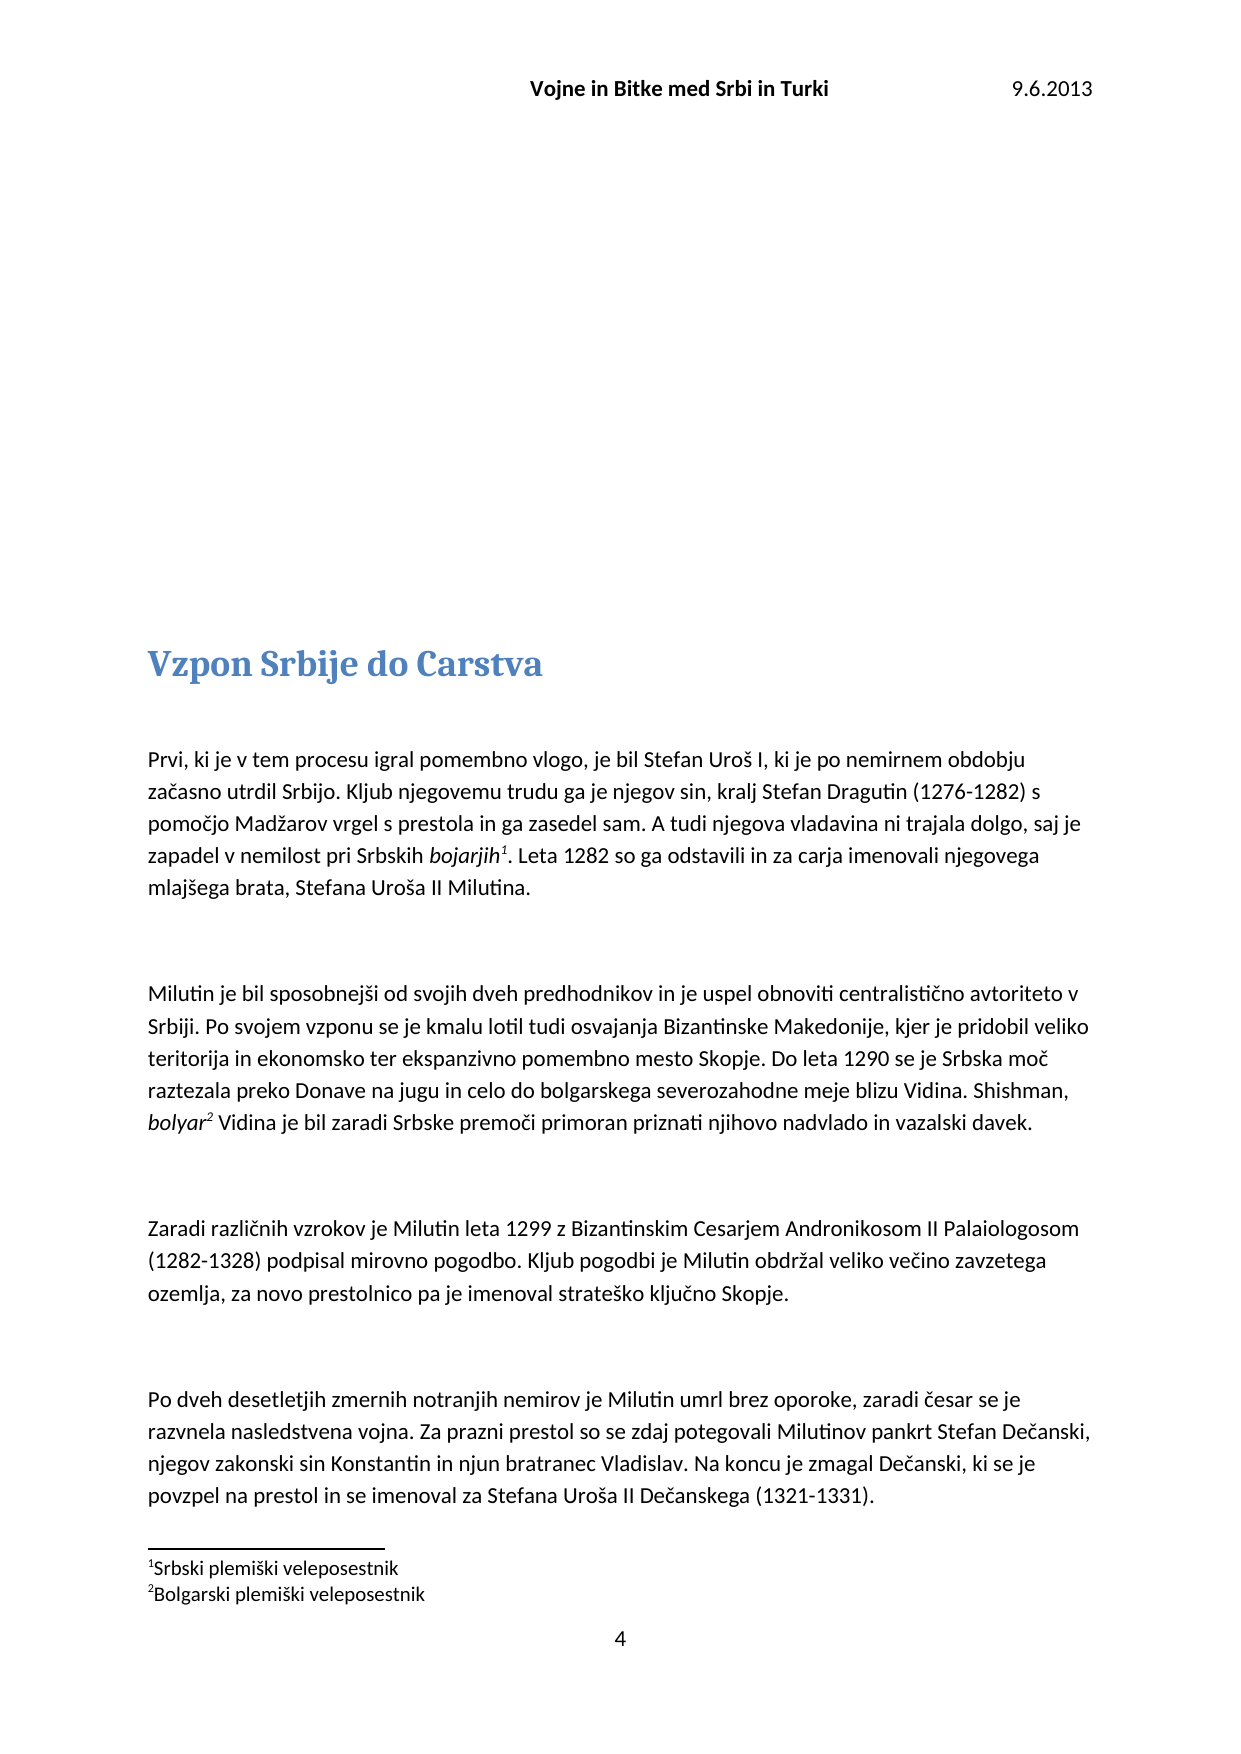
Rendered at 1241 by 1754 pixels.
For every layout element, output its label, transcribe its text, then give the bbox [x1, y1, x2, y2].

text Milutin je bil sposobnejši od svojih dveh predhodnikov in je uspel obnoviti centralistično avtoriteto v Srbiji. Po svojem vzponu se je kmalu lotil tudi osvajanja Bizantinske Makedonije, kjer je pridobil veliko teritorija in ekonomsko ter ekspanzivno pomembno mesto Skopje. Do leta 1290 se je Srbska moč raztezala preko Donave na jugu in celo do bolgarskega severozahodne meje blizu Vidina. Shishman, bolyar Vidina je bil zaradi Srbske premoči primoran priznati njihovo nadvlado in vazalski davek. [148, 979, 1093, 1136]
text Bolgarski plemiški veleposestnik [148, 1581, 1093, 1606]
text Srbski plemiški veleposestnik [148, 1556, 1093, 1581]
text Po dveh desetletjih zmernih notranjih nemirov je Milutin umrl brez oporoke, zaradi česar se je razvnela nasledstvena vojna. Za prazni prestol so se zdaj potegovali Milutinov pankrt Stefan Dečanski, njegov zakonski sin Konstantin in njun bratranec Vladislav. Na koncu je zmagal Dečanski, ki se je povzpel na prestol in se imenoval za Stefana Uroša II Dečanskega (1321-1331). [148, 1385, 1093, 1509]
subtitle Vzpon Srbije do Carstva [148, 642, 1093, 685]
text Prvi, ki je v tem procesu igral pomembno vlogo, je bil Stefan Uroš I, ki je po nemirnem obdobju začasno utrdil Srbijo. Kljub njegovemu trudu ga je njegov sin, kralj Stefan Dragutin (1276-1282) s pomočjo Madžarov vrgel s prestola in ga zasedel sam. A tudi njegova vladavina ni trajala dolgo, saj je zapadel v nemilost pri Srbskih bojarjih. Leta 1282 so ga odstavili in za carja imenovali njegovega mlajšega brata, Stefana Uroša II Milutina. [148, 745, 1093, 902]
text Zaradi različnih vzrokov je Milutin leta 1299 z Bizantinskim Cesarjem Andronikosom II Palaiologosom (1282-1328) podpisal mirovno pogodbo. Kljub pogodbi je Milutin obdržal veliko večino zavzetega ozemlja, za novo prestolnico pa je imenoval strateško ključno Skopje. [148, 1214, 1093, 1307]
